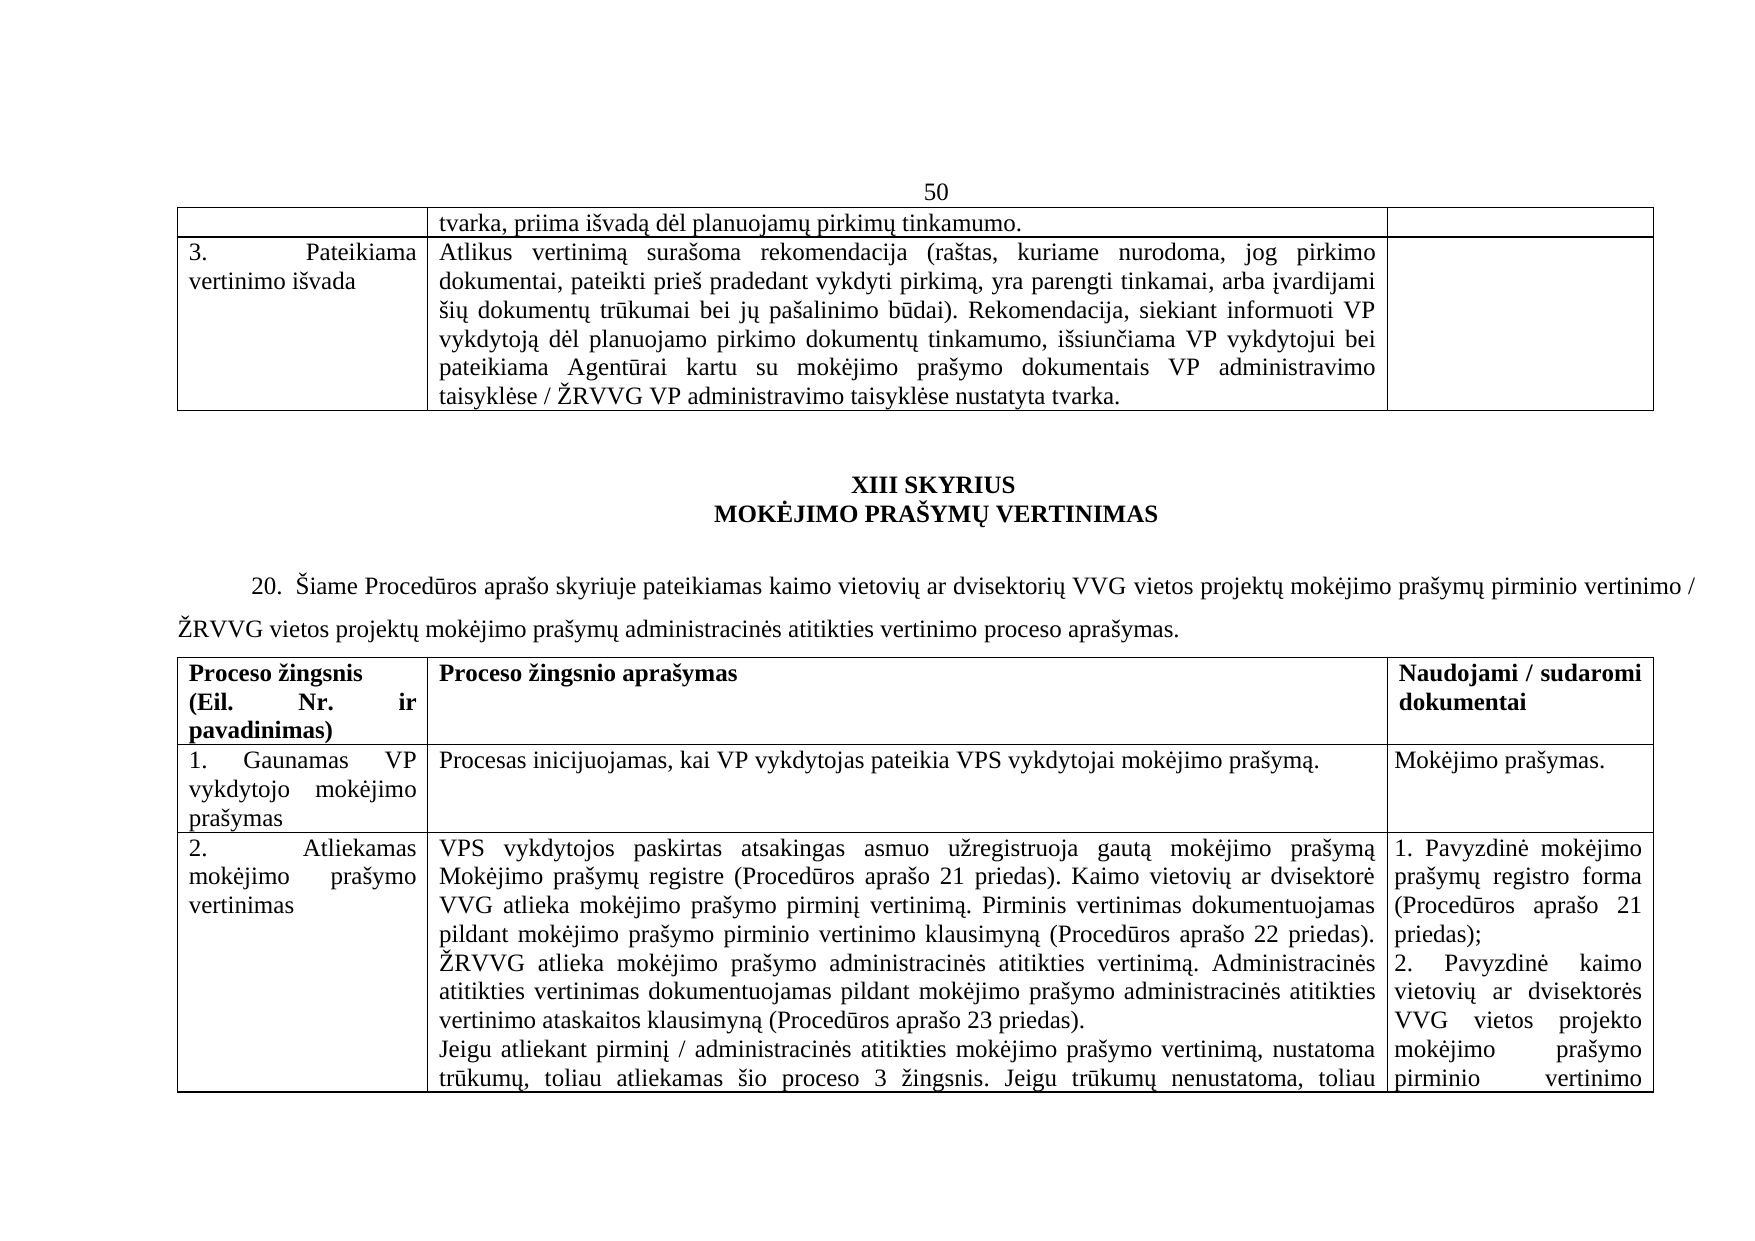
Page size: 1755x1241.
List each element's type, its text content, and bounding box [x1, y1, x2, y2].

table_cell [178, 208, 427, 236]
table_cell 1. Pavyzdinė mokėjimo prašymų registro forma (Procedūros aprašo 21 priedas); 2. Pavyzdinė kaimo vietovių ar dvisektorės VVG vietos projekto mokėjimo prašymo pirminio vertinimo [1388, 833, 1653, 1091]
text MOKĖJIMO PRAŠYMŲ VERTINIMAS [177, 499, 1695, 528]
table_header Proceso žingsnio aprašymas [428, 658, 1387, 744]
table_header Proceso žingsnis (Eil. Nr. ir pavadinimas) [178, 658, 427, 744]
table_cell Mokėjimo prašymas. [1388, 745, 1653, 832]
table_cell Procesas inicijuojamas, kai VP vykdytojas pateikia VPS vykdytojai mokėjimo prašymą. [428, 745, 1387, 832]
table_cell 2. Atliekamas mokėjimo prašymo vertinimas [178, 833, 427, 1091]
table_cell [1388, 238, 1653, 410]
table_cell tvarka, priima išvadą dėl planuojamų pirkimų tinkamumo. [428, 208, 1387, 236]
table_cell [1388, 208, 1653, 236]
table_cell VPS vykdytojos paskirtas atsakingas asmuo užregistruoja gautą mokėjimo prašymą Mokėjimo prašymų registre (Procedūros aprašo 21 priedas). Kaimo vietovių ar dvisektorė VVG atlieka mokėjimo prašymo pirminį vertinimą. Pirminis vertinimas dokumentuojamas pildant mokėjimo prašymo pirminio vertinimo klausimyną (Procedūros aprašo 22 priedas). ŽRVVG atlieka mokėjimo prašymo administracinės atitikties vertinimą. Administracinės atitikties vertinimas dokumentuojamas pildant mokėjimo prašymo administracinės atitikties vertinimo ataskaitos klausimyną (Procedūros aprašo 23 priedas). Jeigu atliekant pirminį / administracinės atitikties mokėjimo prašymo vertinimą, nustatoma trūkumų, toliau atliekamas šio proceso 3 žingsnis. Jeigu trūkumų nenustatoma, toliau [428, 833, 1387, 1091]
text XIII SKYRIUS [177, 470, 1695, 499]
text 20. Šiame Procedūros aprašo skyriuje pateikiamas kaimo vietovių ar dvisektorių VVG vietos projektų mokėjimo prašymų pirminio vertinimo / ŽRVVG vietos projektų mokėjimo prašymų administracinės atitikties vertinimo proceso aprašymas. [177, 571, 1695, 643]
table_cell Atlikus vertinimą surašoma rekomendacija (raštas, kuriame nurodoma, jog pirkimo dokumentai, pateikti prieš pradedant vykdyti pirkimą, yra parengti tinkamai, arba įvardijami šių dokumentų trūkumai bei jų pašalinimo būdai). Rekomendacija, siekiant informuoti VP vykdytoją dėl planuojamo pirkimo dokumentų tinkamumo, išsiunčiama VP vykdytojui bei pateikiama Agentūrai kartu su mokėjimo prašymo dokumentais VP administravimo taisyklėse / ŽRVVG VP administravimo taisyklėse nustatyta tvarka. [428, 238, 1387, 410]
table_header Naudojami / sudaromi dokumentai [1388, 658, 1653, 744]
table_cell 3. Pateikiama vertinimo išvada [178, 238, 427, 410]
table_cell 1. Gaunamas VP vykdytojo mokėjimo prašymas [178, 745, 427, 832]
